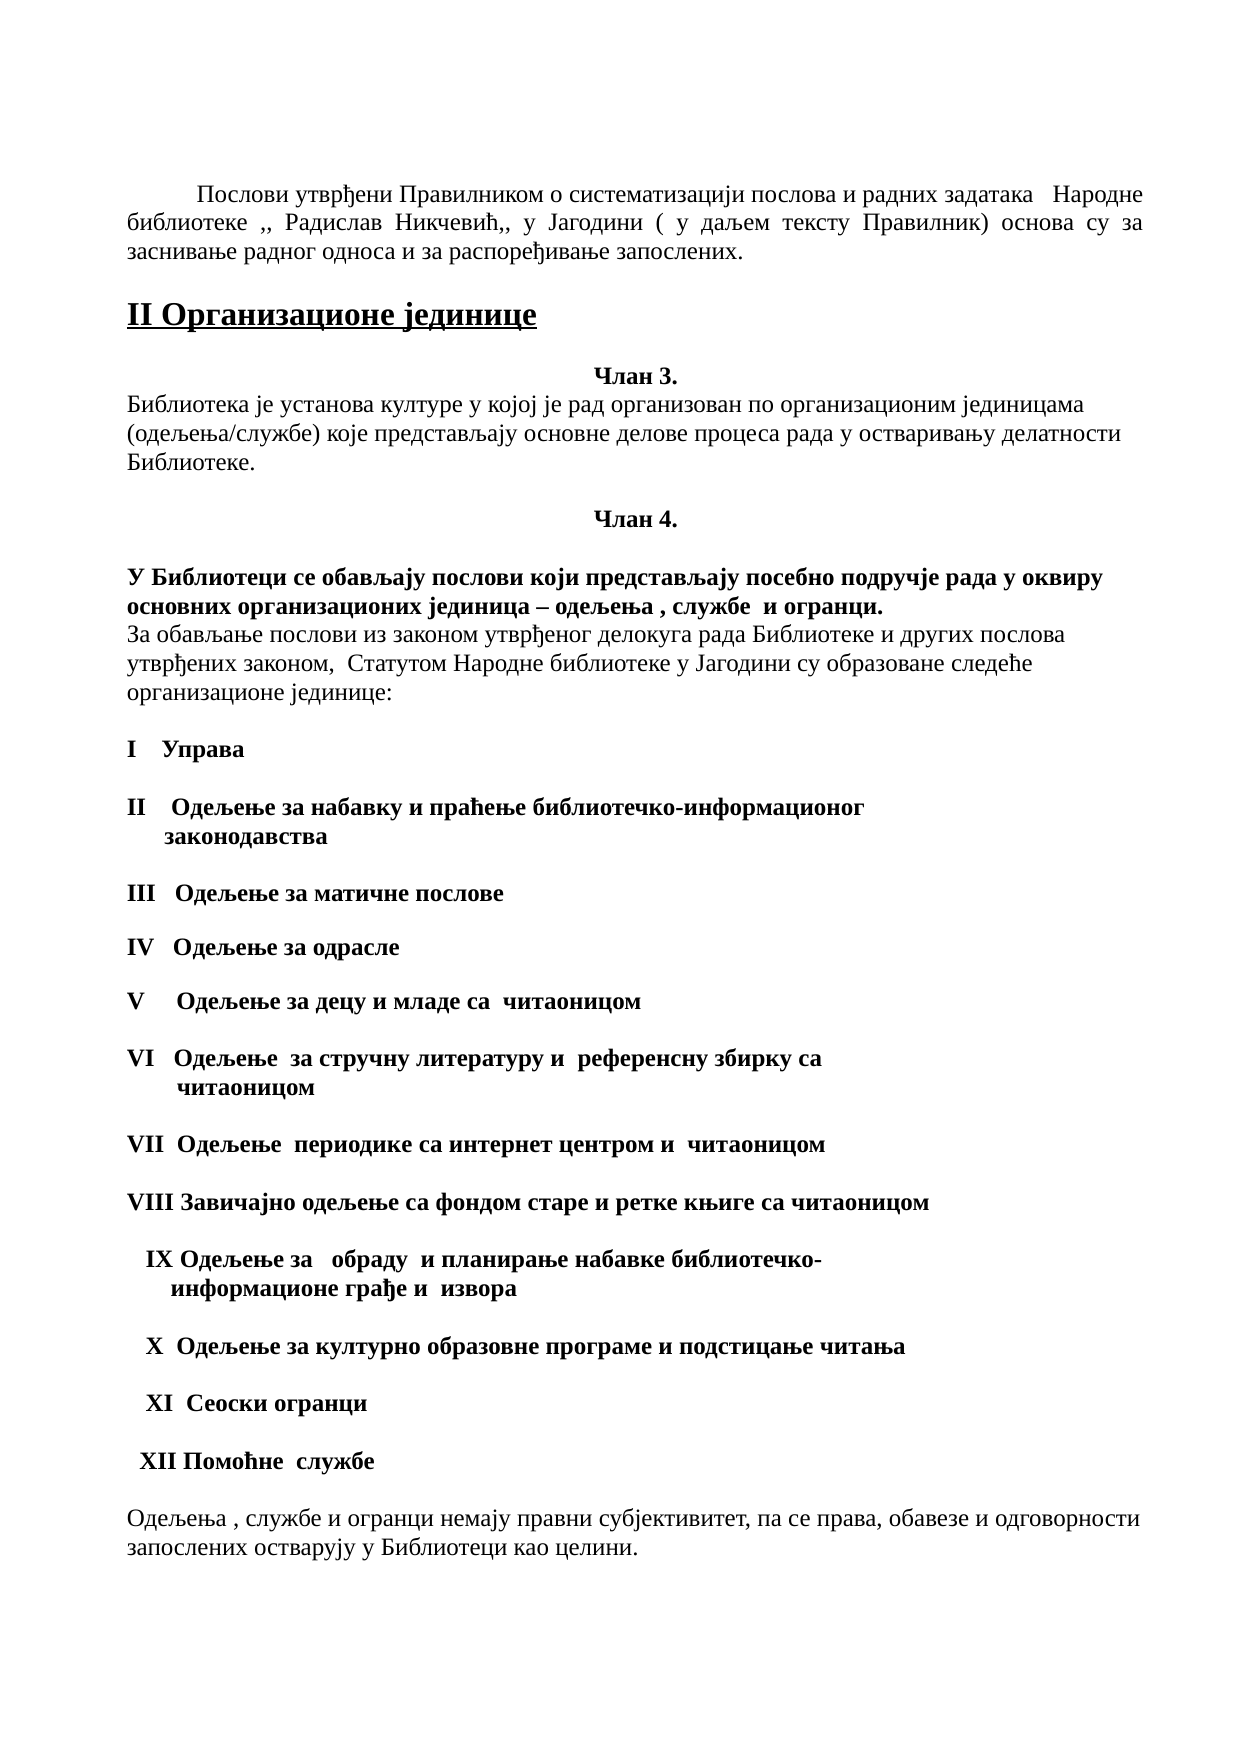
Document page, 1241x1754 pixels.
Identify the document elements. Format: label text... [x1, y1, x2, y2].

text Одељења , службе и огранци немају правни субјективитет, па се права, обавезе и одговорности запослених остварују у Библиотеци као целини. [127, 1503, 1145, 1561]
text XI Сеоски огранци [127, 1388, 1145, 1417]
text X Одељење за културно образовне програме и подстицање читања [127, 1331, 1145, 1359]
text За обављање послови из законом утврђеног делокуга рада Библиотеке и других послова утврђених законом, Статутом Народне библиотеке у Јагодини су образоване следеће организационе јединице: [127, 619, 1145, 706]
text читаоницом [127, 1072, 1145, 1101]
text VII Oдељење периодикe са интернет центром и читаоницом [127, 1129, 1145, 1158]
text Послови утврђени Правилником о систематизацији послова и радних задатака Народне библиотеке ,, Радислав Никчевић,, у Јагодини ( у даљем тексту Правилник) основа су за заснивање радног односа и за распоређивање запослених. [127, 179, 1145, 265]
text IV Oдељење за одрасле [127, 932, 1145, 961]
text Библиотека је установа културе у којој је рад организован по организационим јединицама (одељења/службе) које представљају основне делове процеса рада у остваривању делатности Библиотеке. [127, 389, 1145, 476]
text законодавства [127, 821, 1145, 849]
text II Организационе јединице [127, 294, 1145, 332]
text IX Одељење за обраду и планирање набавке библиотечко- [127, 1244, 1145, 1273]
text VIII Завичајно одељење са фондом старе и ретке књиге са читаоницом [127, 1187, 1145, 1216]
text VI Одељење за стручну литературу и референсну збирку са [127, 1043, 1145, 1072]
text II Одељење за набавку и праћење библиотечко-информационог [127, 792, 1145, 821]
text V Одељење за децу и младе са читаоницом [127, 986, 1145, 1014]
text информационе грађе и извора [127, 1273, 1145, 1302]
text Члан 3. [127, 361, 1145, 389]
text XII Πoмоћне службе [127, 1446, 1145, 1474]
text I Управа [127, 734, 1145, 763]
text У Библиотеци се обављају послови који представљају посебно подручје рада у оквиру основних организационих јединица – одељења , службе и огранци. [127, 562, 1145, 619]
text III Одељење за матичне послове [127, 878, 1145, 907]
text Члан 4. [127, 504, 1145, 533]
